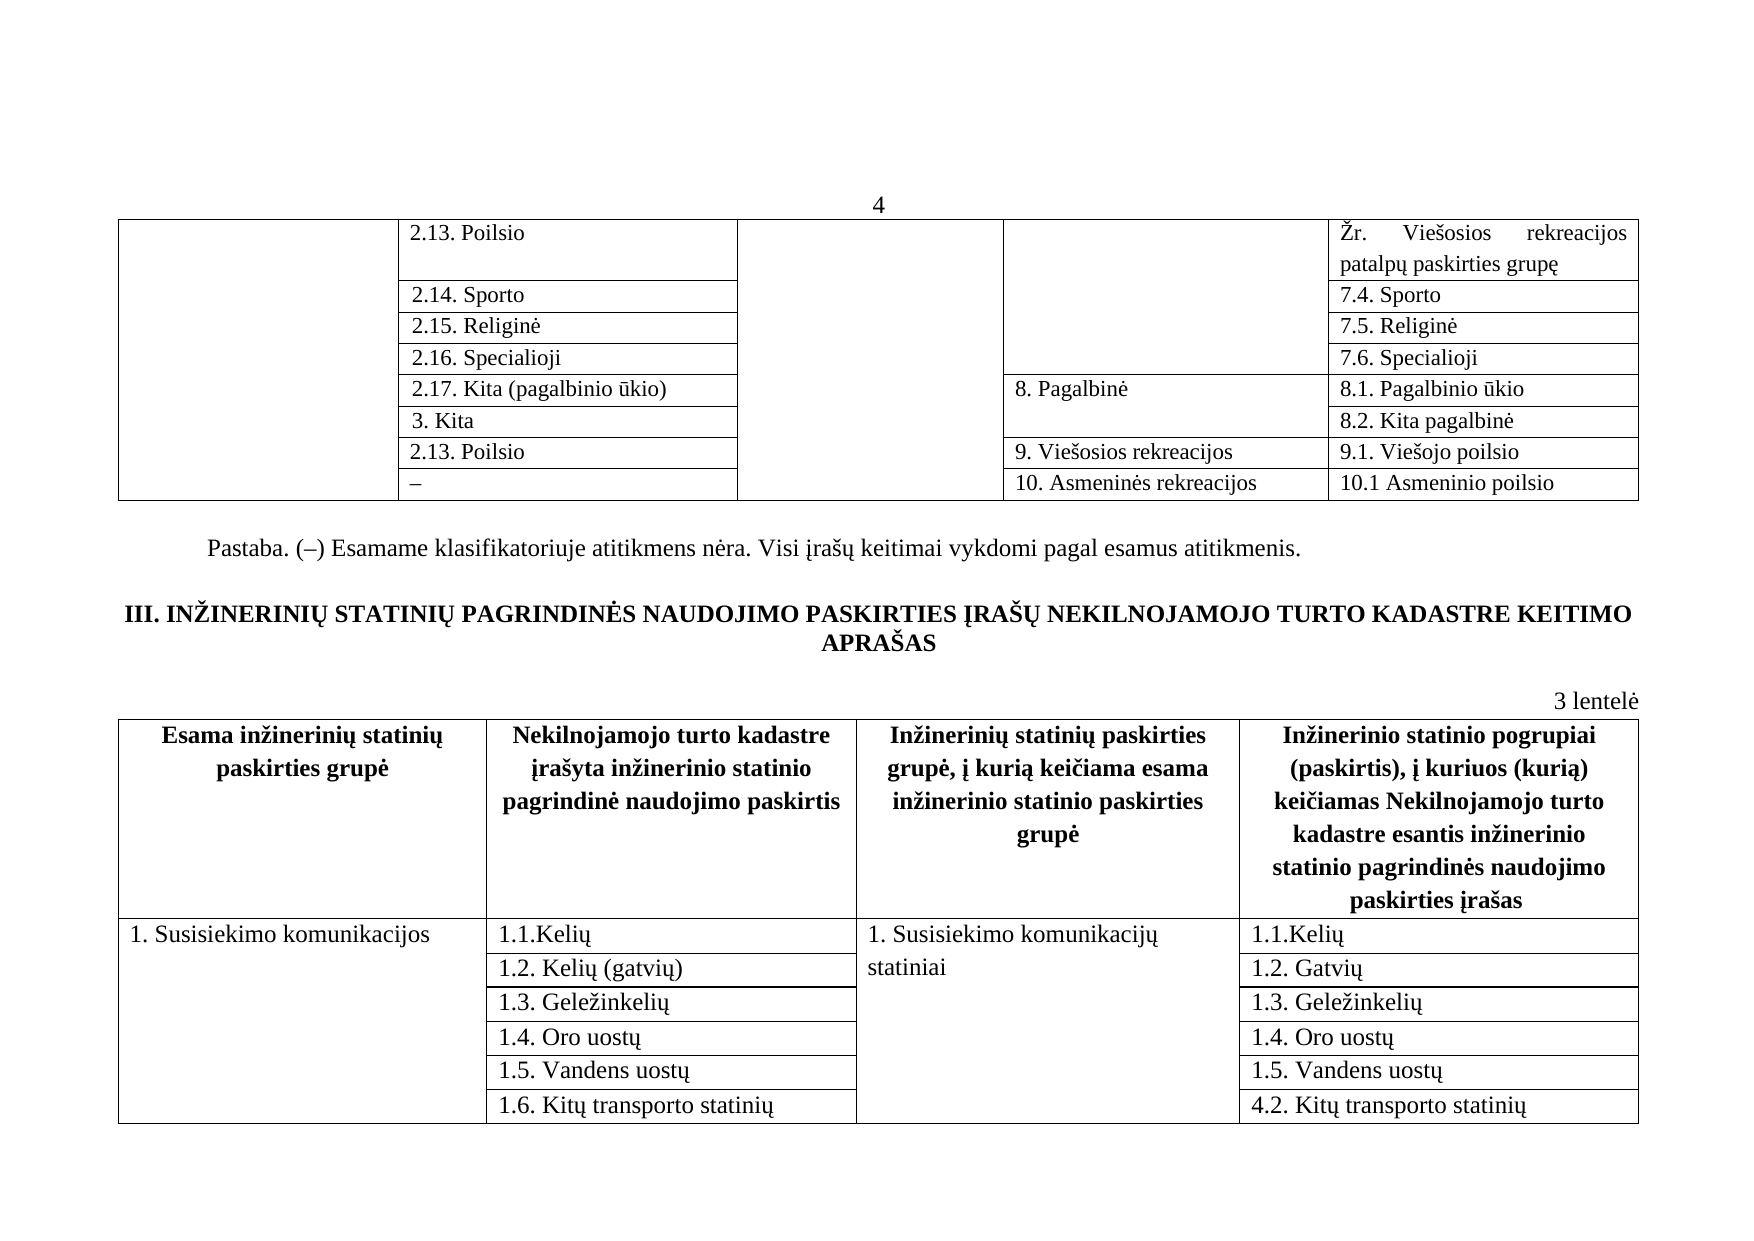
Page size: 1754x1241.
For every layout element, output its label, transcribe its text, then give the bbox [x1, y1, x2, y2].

table_cell 2.17. Kita (pagalbinio ūkio) [399, 375, 737, 406]
table_cell 7.6. Specialioji [1329, 344, 1638, 374]
table_cell 1.3. Geležinkelių [487, 988, 856, 1021]
table_cell 8.2. Kita pagalbinė [1329, 407, 1638, 437]
table_cell 2.14. Sporto [399, 281, 737, 312]
table_cell 1.2. Kelių (gatvių) [487, 954, 856, 986]
table_cell 8. Pagalbinė [1004, 375, 1328, 437]
table_cell 1.5. Vandens uostų [1240, 1056, 1638, 1089]
table_header Inžinerinių statinių paskirties grupė, į kurią keičiama esama inžinerinio statinio paskirties grupė [857, 720, 1239, 918]
table_cell 1.4. Oro uostų [487, 1022, 856, 1054]
table_cell 1.2. Gatvių [1240, 954, 1638, 986]
text iii. INŽINERINIŲ Statinių PAGRINDINĖS NAUDOJIMO paskirties įrašų nekilnojamojo turto kadastre keitimo aprašas [118, 599, 1639, 657]
table_cell 1.1.Kelių [487, 919, 856, 952]
table_cell Žr. Viešosios rekreacijos patalpų paskirties grupę [1329, 220, 1638, 280]
table_cell [1004, 220, 1328, 374]
table_cell 9. Viešosios rekreacijos [1004, 438, 1328, 468]
table_cell 2.13. Poilsio [399, 438, 737, 468]
table_cell 10.1 Asmeninio poilsio [1329, 469, 1638, 499]
table_cell 7.5. Religinė [1329, 313, 1638, 343]
table_cell 2.13. Poilsio [399, 220, 737, 280]
table_header Esama inžinerinių statinių paskirties grupė [119, 720, 486, 918]
table_cell 1.3. Geležinkelių [1240, 988, 1638, 1021]
table_cell 1.4. Oro uostų [1240, 1022, 1638, 1054]
table_cell 10. Asmeninės rekreacijos [1004, 469, 1328, 499]
table_cell 3. Kita [399, 407, 737, 437]
table_header Inžinerinio statinio pogrupiai (paskirtis), į kuriuos (kurią) keičiamas Nekilnojamojo turto kadastre esantis inžinerinio statinio pagrindinės naudojimo paskirties įrašas [1240, 720, 1638, 918]
table_cell 4.2. Kitų transporto statinių [1240, 1090, 1638, 1123]
table_cell 9.1. Viešojo poilsio [1329, 438, 1638, 468]
table_cell – [399, 469, 737, 499]
table_cell 1. Susisiekimo komunikacijų statiniai [857, 919, 1239, 1123]
table_cell 1.6. Kitų transporto statinių [487, 1090, 856, 1123]
table_cell 1. Susisiekimo komunikacijos [119, 919, 486, 1123]
table_cell 1.1.Kelių [1240, 919, 1638, 952]
table_cell 8.1. Pagalbinio ūkio [1329, 375, 1638, 406]
table_cell 2.16. Specialioji [399, 344, 737, 374]
table_header Nekilnojamojo turto kadastre įrašyta inžinerinio statinio pagrindinė naudojimo paskirtis [487, 720, 856, 918]
table_cell [119, 220, 398, 499]
table_cell 2.15. Religinė [399, 313, 737, 343]
table_cell 1.5. Vandens uostų [487, 1056, 856, 1089]
table_cell [738, 220, 1003, 499]
text 3 lentelė [118, 686, 1639, 714]
text Pastaba. (–) Esamame klasifikatoriuje atitikmens nėra. Visi įrašų keitimai vykdomi pagal esamus atitikmenis. [118, 533, 1639, 562]
table_cell 7.4. Sporto [1329, 281, 1638, 312]
